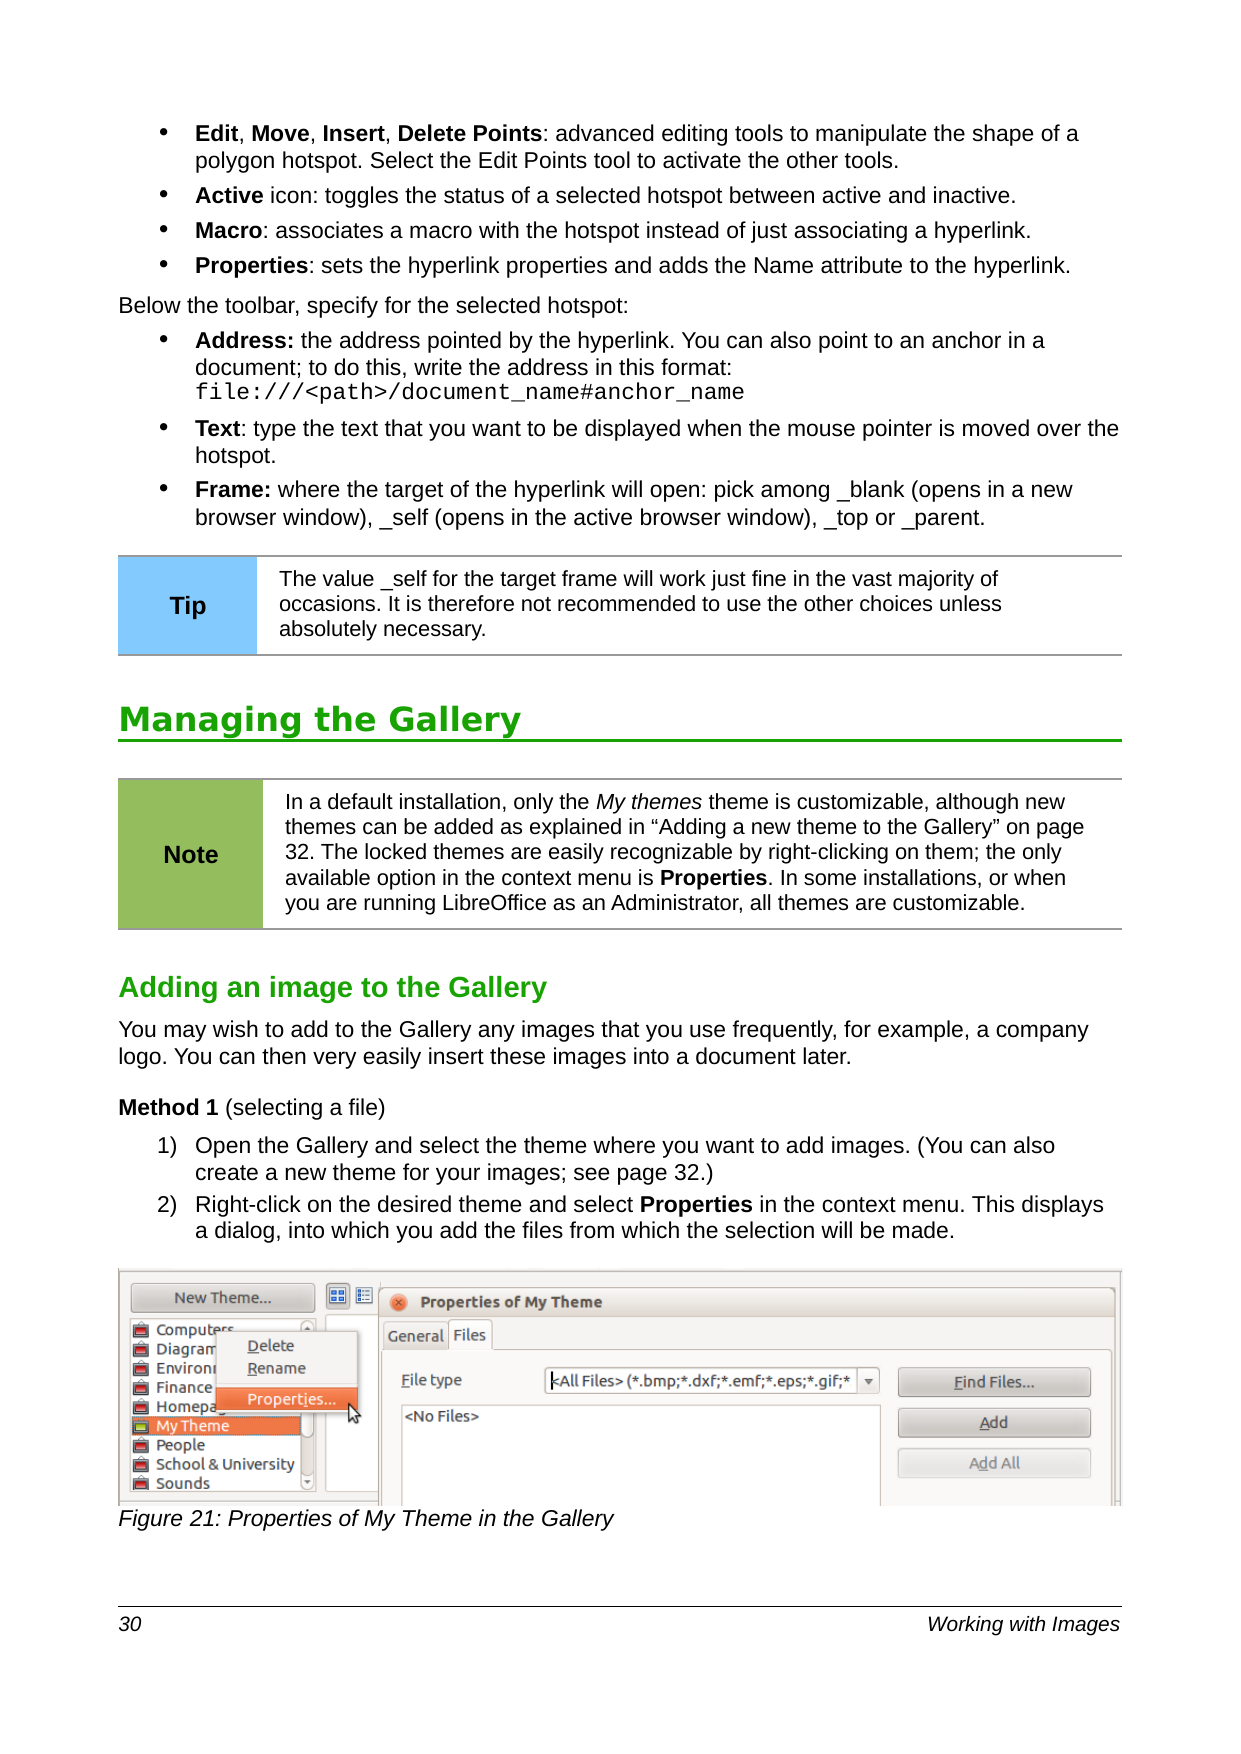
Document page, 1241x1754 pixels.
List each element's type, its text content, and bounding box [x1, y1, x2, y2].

list Right-click on the desired theme and select Properties in the context menu. This displays a dialog, into which you add the files from which the selection will be made. [177, 1191, 1122, 1244]
table_header Tip [118, 557, 257, 654]
list Below the toolbar, specify for the selected hotspot: [118, 292, 1122, 319]
list Open the Gallery and select the theme where you want to add images. (You can also create a new theme for your images; see page 32.) [177, 1132, 1122, 1185]
text Figure 21: Properties of My Theme in the Gallery [118, 1505, 1126, 1532]
table_header The value _self for the target frame will work just fine in the vast majority of occasions. It is therefore not recommended to use the other choices unless absolutely necessary. [258, 557, 1122, 654]
list Properties: sets the hyperlink properties and adds the Name attribute to the hyperlink. [156, 251, 1122, 280]
text Method 1 (selecting a file) [118, 1093, 1122, 1120]
list Address: the address pointed by the hyperlink. You can also point to an anchor in a document; to do this, write the address in this format: file:///<path>/document_name#anchor_name [156, 325, 1122, 407]
list Macro: associates a macro with the hotspot instead of just associating a hyperlink. [156, 215, 1122, 244]
list Frame: where the target of the hyperlink will open: pick among _blank (opens in a new browser window), _self (opens in the active browser window), _top or _parent. [156, 474, 1122, 530]
list Edit, Move, Insert, Delete Points: advanced editing tools to manipulate the shape of a polygon hotspot. Select the Edit Points tool to activate the other tools. [156, 118, 1122, 174]
table_header In a default installation, only the My themes theme is customizable, although new themes can be added as explained in “Adding a new theme to the Gallery” on page 32. The locked themes are easily recognizable by right-clicking on them; the only available option in the context menu is Properties. In some installations, or when you are running LibreOffice as an Administrator, all themes are customizable. [264, 780, 1122, 928]
list Text: type the text that you want to be displayed when the mouse pointer is moved over the hotspot. [156, 413, 1122, 468]
picture [118, 1268, 1123, 1506]
subtitle Managing the Gallery [118, 701, 1122, 739]
subtitle Adding an image to the Gallery [118, 971, 1122, 1004]
table_header Note [118, 780, 263, 928]
list Active icon: toggles the status of a selected hotspot between active and inactive. [156, 180, 1122, 209]
text You may wish to add to the Gallery any images that you use frequently, for example, a company logo. You can then very easily insert these images into a document later. [118, 1016, 1122, 1069]
